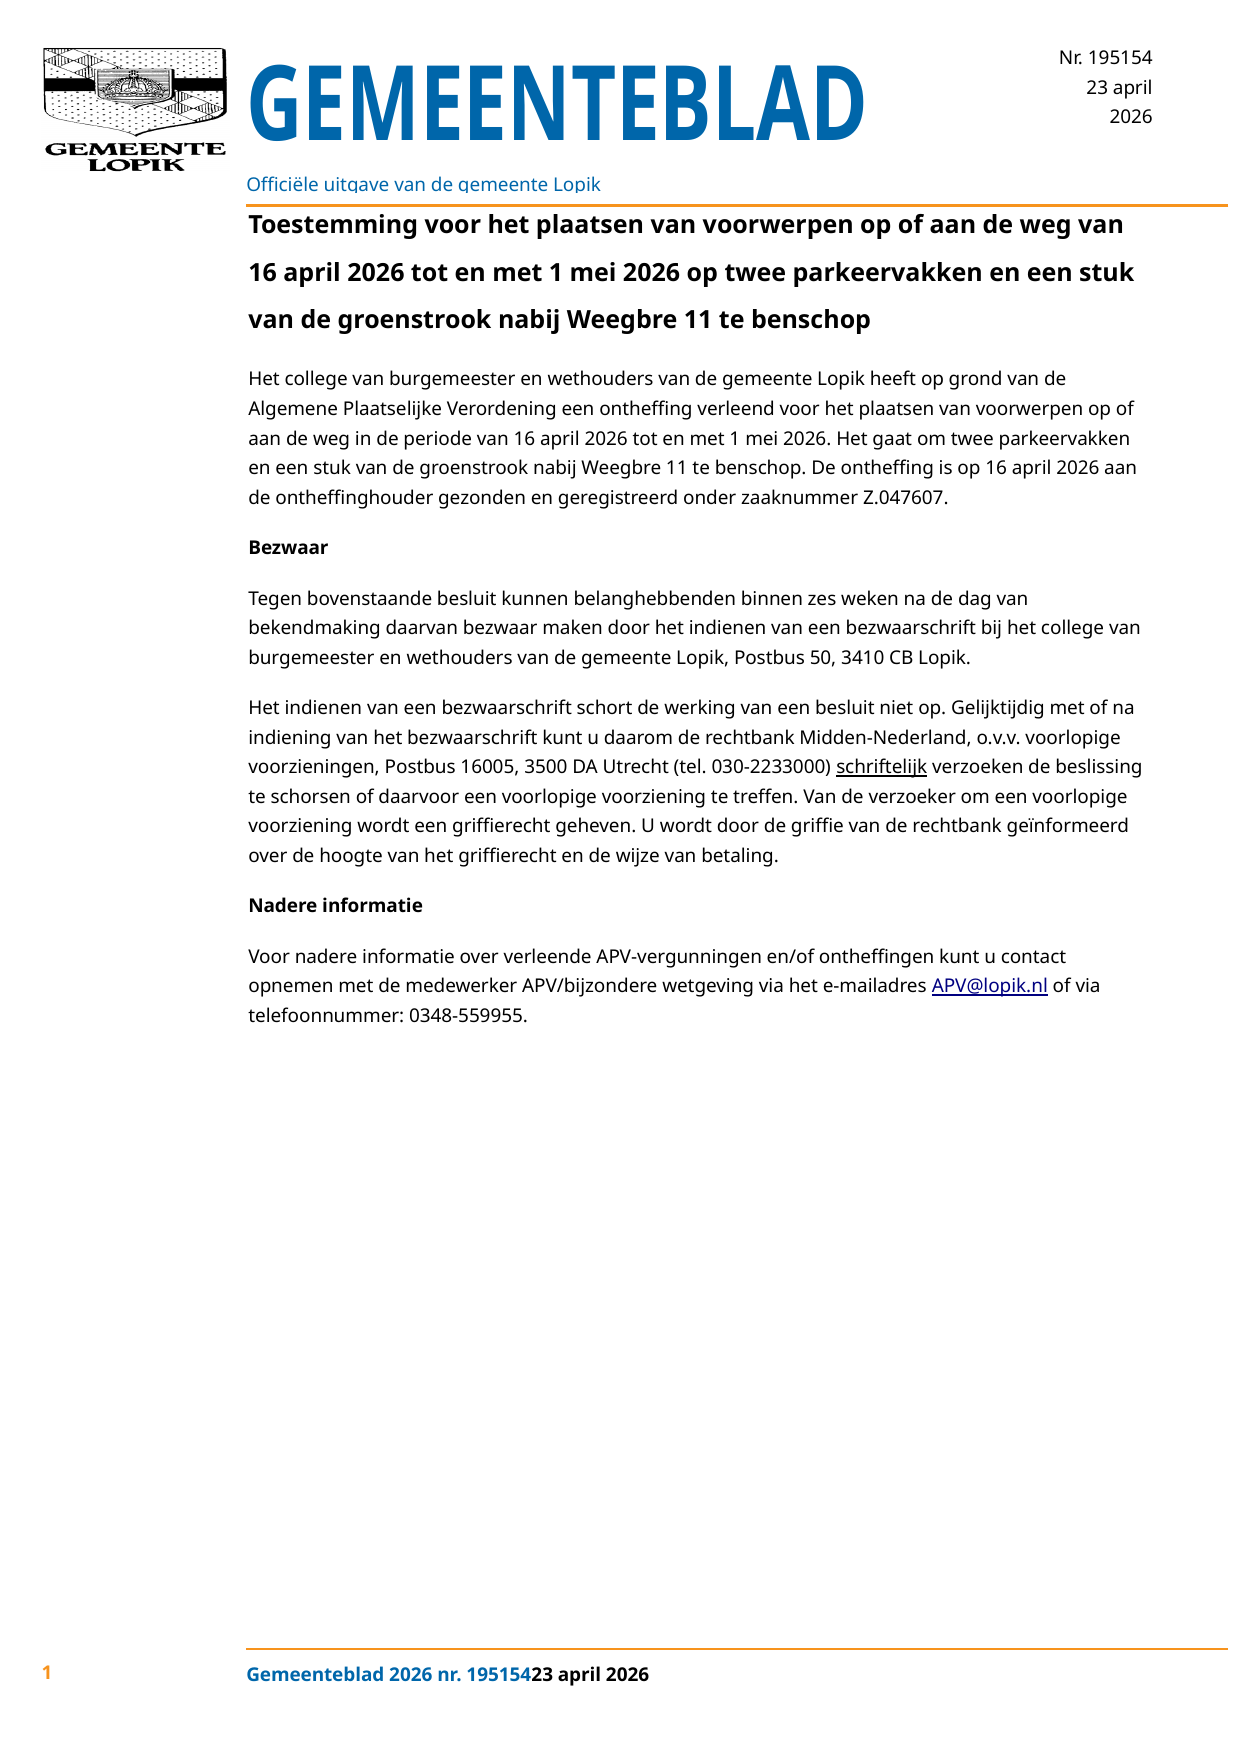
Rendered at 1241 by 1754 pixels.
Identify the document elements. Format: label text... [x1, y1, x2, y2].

text Het indienen van een bezwaarschrift schort de werking van een besluit niet op. Gelijktijdig met of na indiening van het bezwaarschrift kunt u daarom de rechtbank Midden-Nederland, o.v.v. voorlopige voorzieningen, Postbus 16005, 3500 DA Utrecht (tel. 030-2233000) schriftelijk verzoeken de beslissing te schorsen of daarvoor een voorlopige voorziening te treffen. Van de verzoeker om een voorlopige voorziening wordt een griffierecht geheven. U wordt door de griffie van de rechtbank geïnformeerd over de hoogte van het griffierecht en de wijze van betaling. [248, 694, 1152, 868]
text Tegen bovenstaande besluit kunnen belanghebbenden binnen zes weken na de dag van bekendmaking daarvan bezwaar maken door het indienen van een bezwaarschrift bij het college van burgemeester en wethouders van de gemeente Lopik, Postbus 50, 3410 CB Lopik. [248, 585, 1152, 669]
text Voor nadere informatie over verleende APV-vergunningen en/of ontheffingen kunt u contact opnemen met de medewerker APV/bijzondere wetgeving via het e-mailadres APV@lopik.nl of via telefoonnummer: 0348-559955. [248, 943, 1152, 1028]
text Het college van burgemeester en wethouders van de gemeente Lopik heeft op grond van de Algemene Plaatselijke Verordening een ontheffing verleend voor het plaatsen van voorwerpen op of aan de weg in de periode van 16 april 2026 tot en met 1 mei 2026. Het gaat om twee parkeervakken en een stuk van de groenstrook nabij Weegbre 11 te benschop. De ontheffing is op 16 april 2026 aan de ontheffinghouder gezonden en geregistreerd onder zaaknummer Z.047607. [248, 366, 1152, 509]
text Toestemming voor het plaatsen van voorwerpen op of aan de weg van 16 april 2026 tot en met 1 mei 2026 op twee parkeervakken en een stuk van de groenstrook nabij Weegbre 11 te benschop [248, 207, 1152, 336]
picture [41, 47, 231, 172]
text Bezwaar [248, 534, 1152, 560]
text Nadere informatie [248, 893, 1152, 918]
